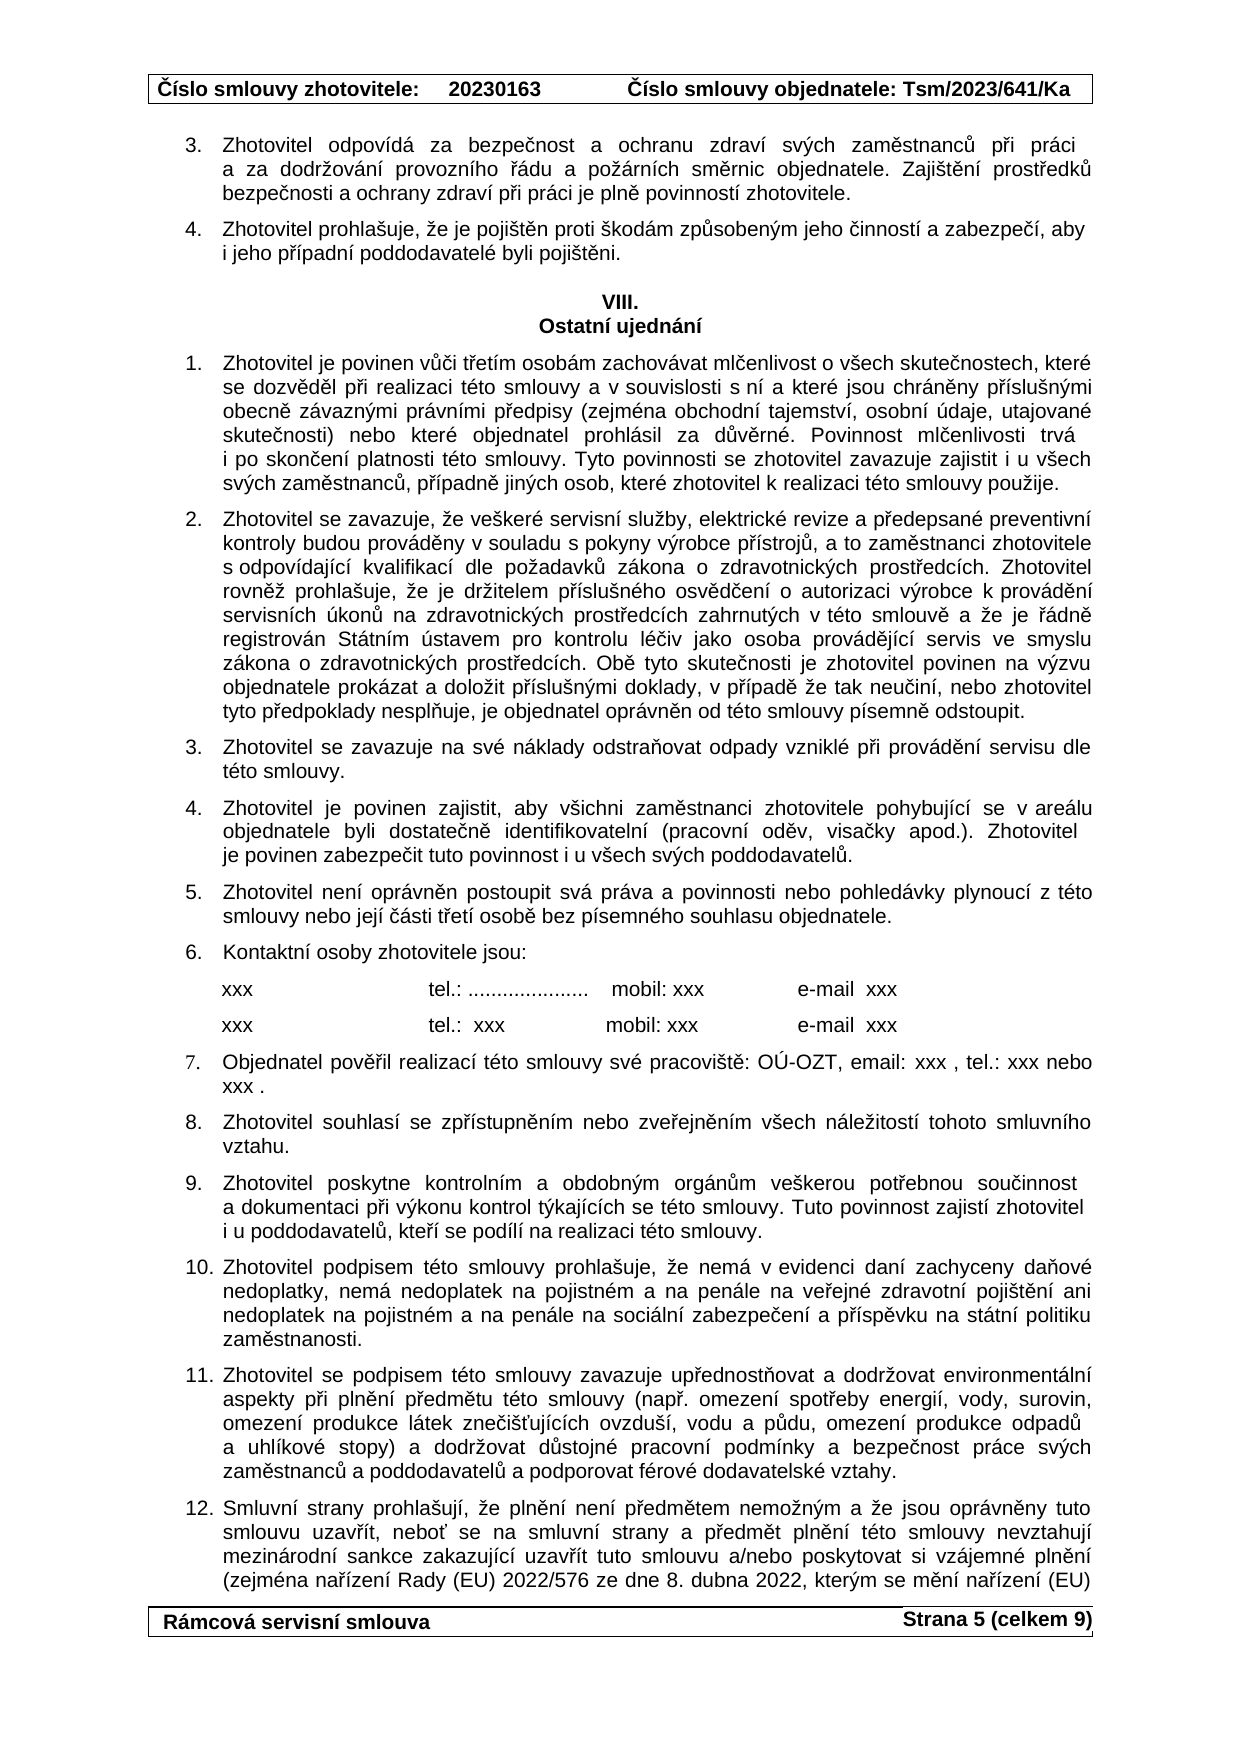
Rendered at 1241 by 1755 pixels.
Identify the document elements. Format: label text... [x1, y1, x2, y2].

list Objednatel pověřil realizací této smlouvy své pracoviště: OÚ-OZT, email: xxx , tel.: xxx nebo xxx . [185, 1049, 1093, 1098]
list Zhotovitel je povinen zajistit, aby všichni zaměstnanci zhotovitele pohybující se v areálu objednatele byli dostatečně identifikovatelní (pracovní oděv, visačky apod.). Zhotovitel je povinen zabezpečit tuto povinnost i u všech svých poddodavatelů. [185, 795, 1093, 867]
list Zhotovitel se zavazuje na své náklady odstraňovat odpady vzniklé při provádění servisu dle této smlouvy. [185, 735, 1093, 783]
list Zhotovitel se zavazuje, že veškeré servisní služby, elektrické revize a předepsané preventivní kontroly budou prováděny v souladu s pokyny výrobce přístrojů, a to zaměstnanci zhotovitele s odpovídající kvalifikací dle požadavků zákona o zdravotnických prostředcích. Zhotovitel rovněž prohlašuje, že je držitelem příslušného osvědčení o autorizaci výrobce k provádění servisních úkonů na zdravotnických prostředcích zahrnutých v této smlouvě a že je řádně registrován Státním ústavem pro kontrolu léčiv jako osoba provádějící servis ve smyslu zákona o zdravotnických prostředcích. Obě tyto skutečnosti je zhotovitel povinen na výzvu objednatele prokázat a doložit příslušnými doklady, v případě že tak neučiní, nebo zhotovitel tyto předpoklady nesplňuje, je objednatel oprávněn od této smlouvy písemně odstoupit. [185, 507, 1093, 722]
list Zhotovitel podpisem této smlouvy prohlašuje, že nemá v evidenci daní zachyceny daňové nedoplatky, nemá nedoplatek na pojistném a na penále na veřejné zdravotní pojištění ani nedoplatek na pojistném a na penále na sociální zabezpečení a příspěvku na státní politiku zaměstnanosti. [185, 1255, 1093, 1351]
list Zhotovitel souhlasí se zpřístupněním nebo zveřejněním všech náležitostí tohoto smluvního vztahu. [185, 1110, 1093, 1158]
text xxx tel.: xxx mobil: xxx e-mail xxx [221, 1013, 1093, 1037]
list Smluvní strany prohlašují, že plnění není předmětem nemožným a že jsou oprávněny tuto smlouvu uzavřít, neboť se na smluvní strany a předmět plnění této smlouvy nevztahují mezinárodní sankce zakazující uzavřít tuto smlouvu a/nebo poskytovat si vzájemné plnění (zejména nařízení Rady (EU) 2022/576 ze dne 8. dubna 2022, kterým se mění nařízení (EU) [185, 1496, 1093, 1591]
text xxx tel.: ..................... mobil: xxx e-mail xxx [221, 977, 1093, 1001]
text VIII. [148, 290, 1093, 314]
text Ostatní ujednání [148, 314, 1093, 338]
list Zhotovitel je povinen vůči třetím osobám zachovávat mlčenlivost o všech skutečnostech, které se dozvěděl při realizaci této smlouvy a v souvislosti s ní a které jsou chráněny příslušnými obecně závaznými právními předpisy (zejména obchodní tajemství, osobní údaje, utajované skutečnosti) nebo které objednatel prohlásil za důvěrné. Povinnost mlčenlivosti trvá i po skončení platnosti této smlouvy. Tyto povinnosti se zhotovitel zavazuje zajistit i u všech svých zaměstnanců, případně jiných osob, které zhotovitel k realizaci této smlouvy použije. [185, 351, 1093, 494]
list Zhotovitel není oprávněn postoupit svá práva a povinnosti nebo pohledávky plynoucí z této smlouvy nebo její části třetí osobě bez písemného souhlasu objednatele. [185, 880, 1093, 928]
list Zhotovitel se podpisem této smlouvy zavazuje upřednostňovat a dodržovat environmentální aspekty při plnění předmětu této smlouvy (např. omezení spotřeby energií, vody, surovin, omezení produkce látek znečišťujících ovzduší, vodu a půdu, omezení produkce odpadů a uhlíkové stopy) a dodržovat důstojné pracovní podmínky a bezpečnost práce svých zaměstnanců a poddodavatelů a podporovat férové dodavatelské vztahy. [185, 1363, 1093, 1483]
list Kontaktní osoby zhotovitele jsou: [185, 940, 1093, 964]
list Zhotovitel prohlašuje, že je pojištěn proti škodám způsobeným jeho činností a zabezpečí, aby i jeho případní poddodavatelé byli pojištěni. [185, 217, 1093, 265]
list Zhotovitel poskytne kontrolním a obdobným orgánům veškerou potřebnou součinnost a dokumentaci při výkonu kontrol týkajících se této smlouvy. Tuto povinnost zajistí zhotovitel i u poddodavatelů, kteří se podílí na realizaci této smlouvy. [185, 1171, 1093, 1242]
list Zhotovitel odpovídá za bezpečnost a ochranu zdraví svých zaměstnanců při práci a za dodržování provozního řádu a požárních směrnic objednatele. Zajištění prostředků bezpečnosti a ochrany zdraví při práci je plně povinností zhotovitele. [185, 133, 1093, 205]
